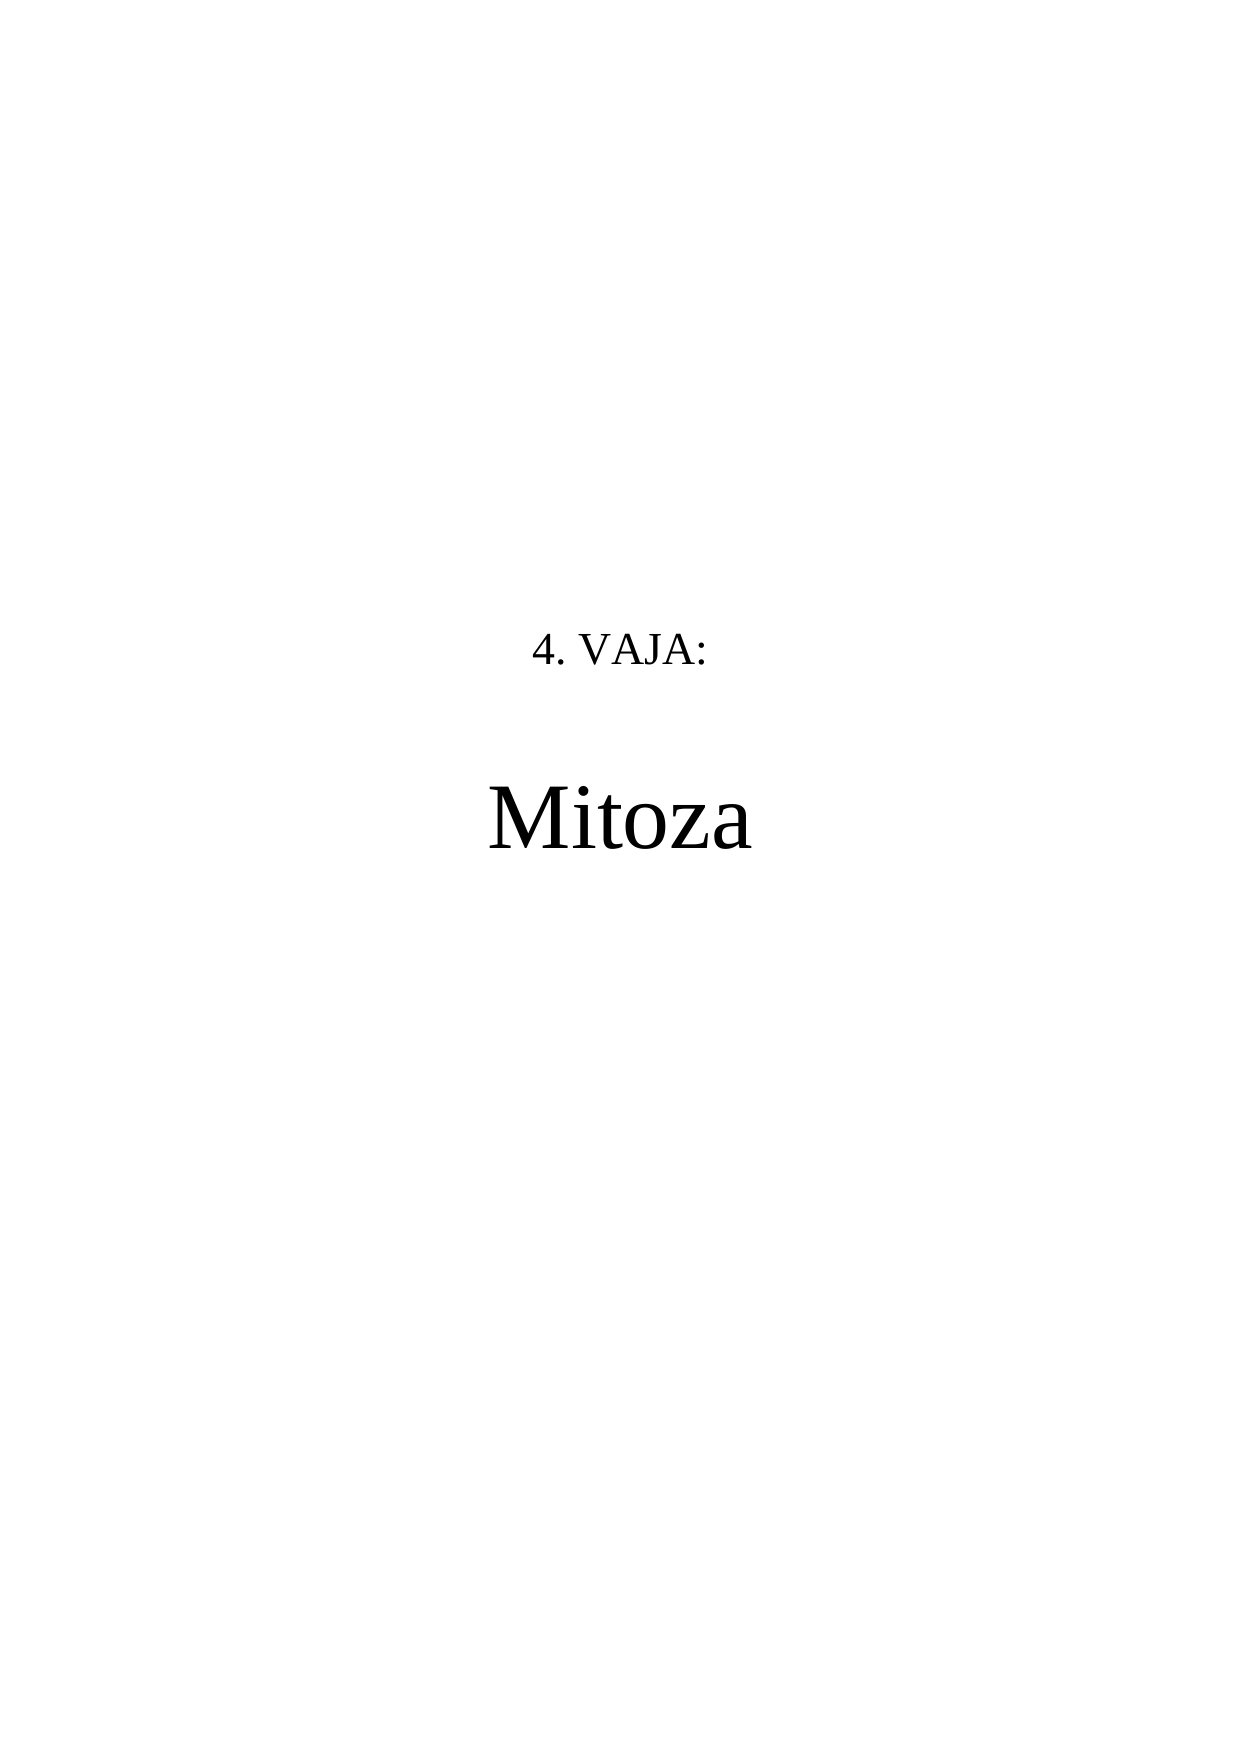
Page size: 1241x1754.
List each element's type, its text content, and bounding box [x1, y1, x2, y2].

text 4. VAJA: [148, 622, 1093, 675]
text Mitoza [148, 761, 1093, 869]
